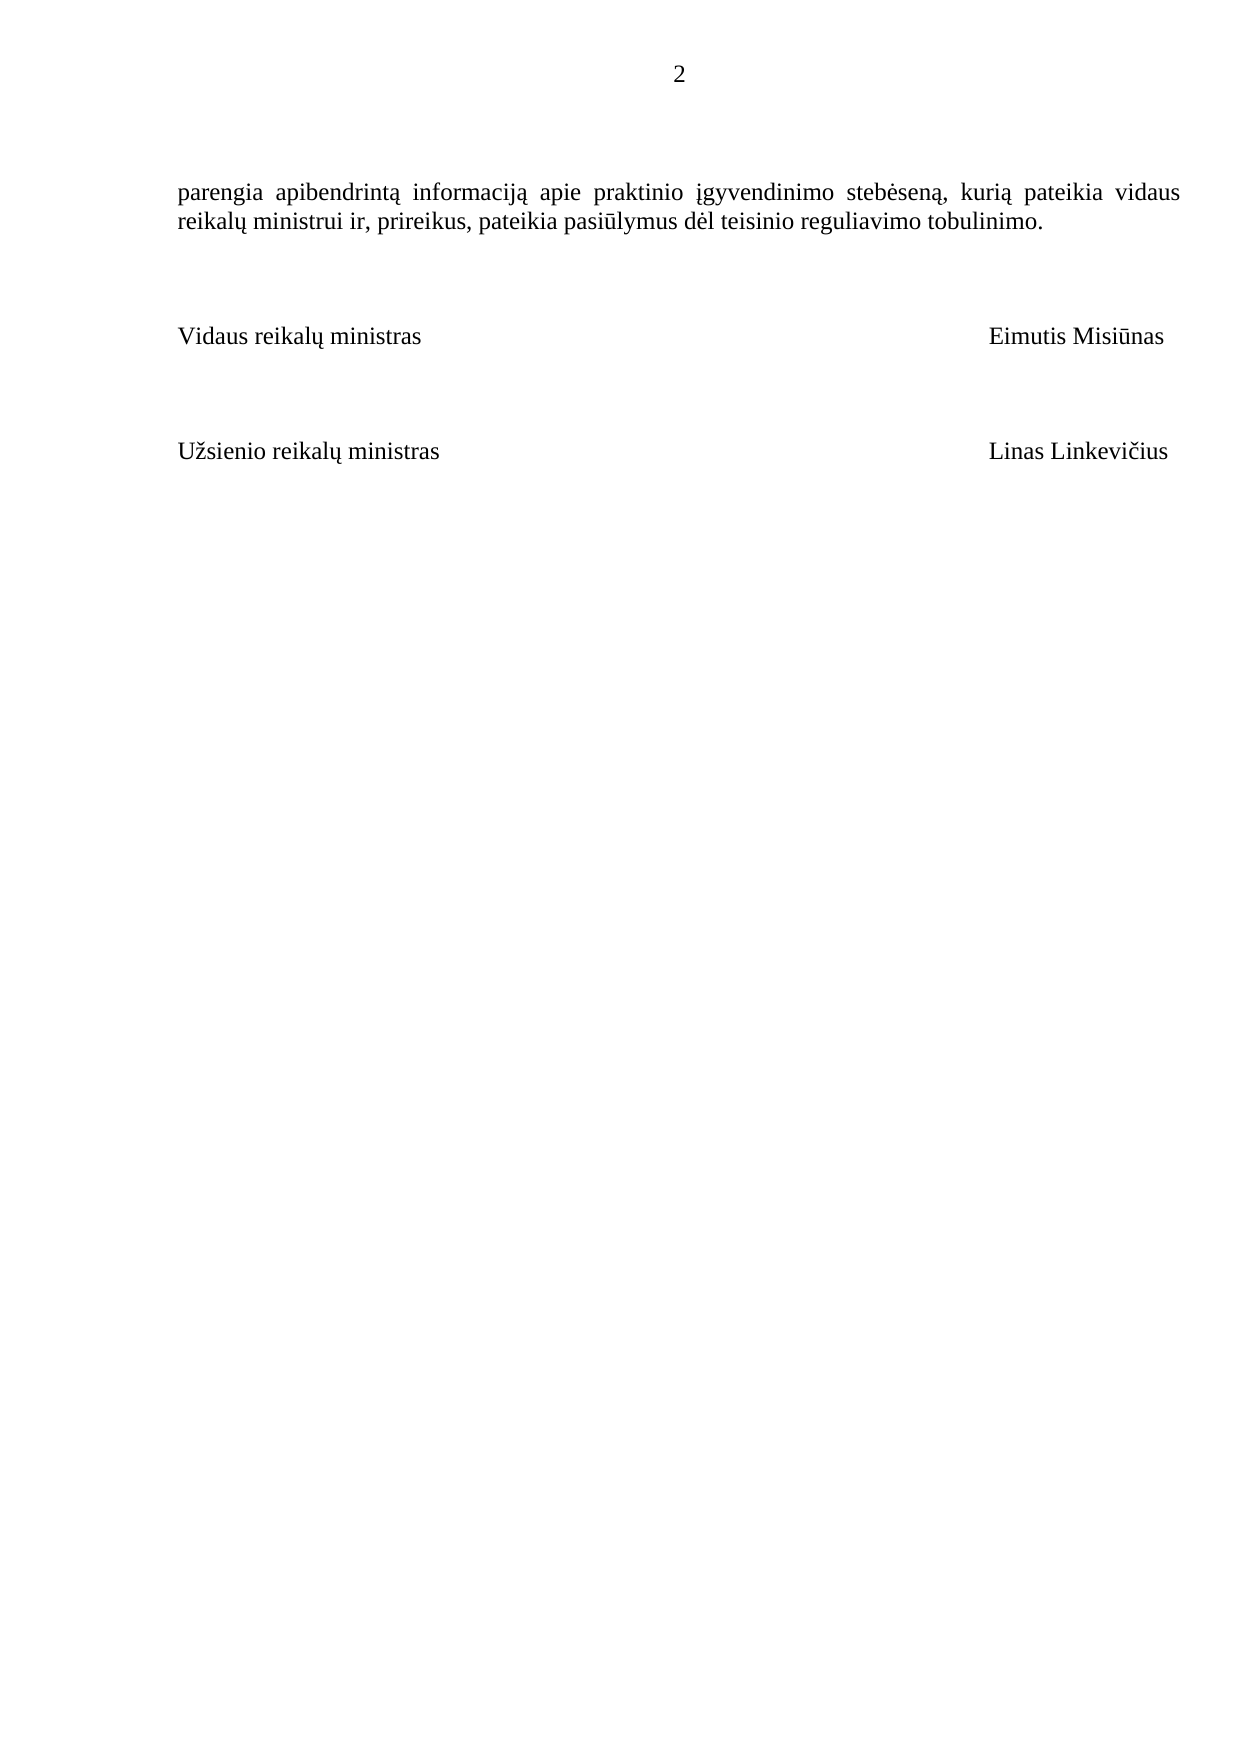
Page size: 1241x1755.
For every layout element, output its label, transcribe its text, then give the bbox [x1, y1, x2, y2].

text Užsienio reikalų ministras Linas Linkevičius [177, 436, 1181, 465]
text parengia apibendrintą informaciją apie praktinio įgyvendinimo stebėseną, kurią pateikia vidaus reikalų ministrui ir, prireikus, pateikia pasiūlymus dėl teisinio reguliavimo tobulinimo. [177, 177, 1181, 235]
text Vidaus reikalų ministras Eimutis Misiūnas [177, 321, 1181, 350]
